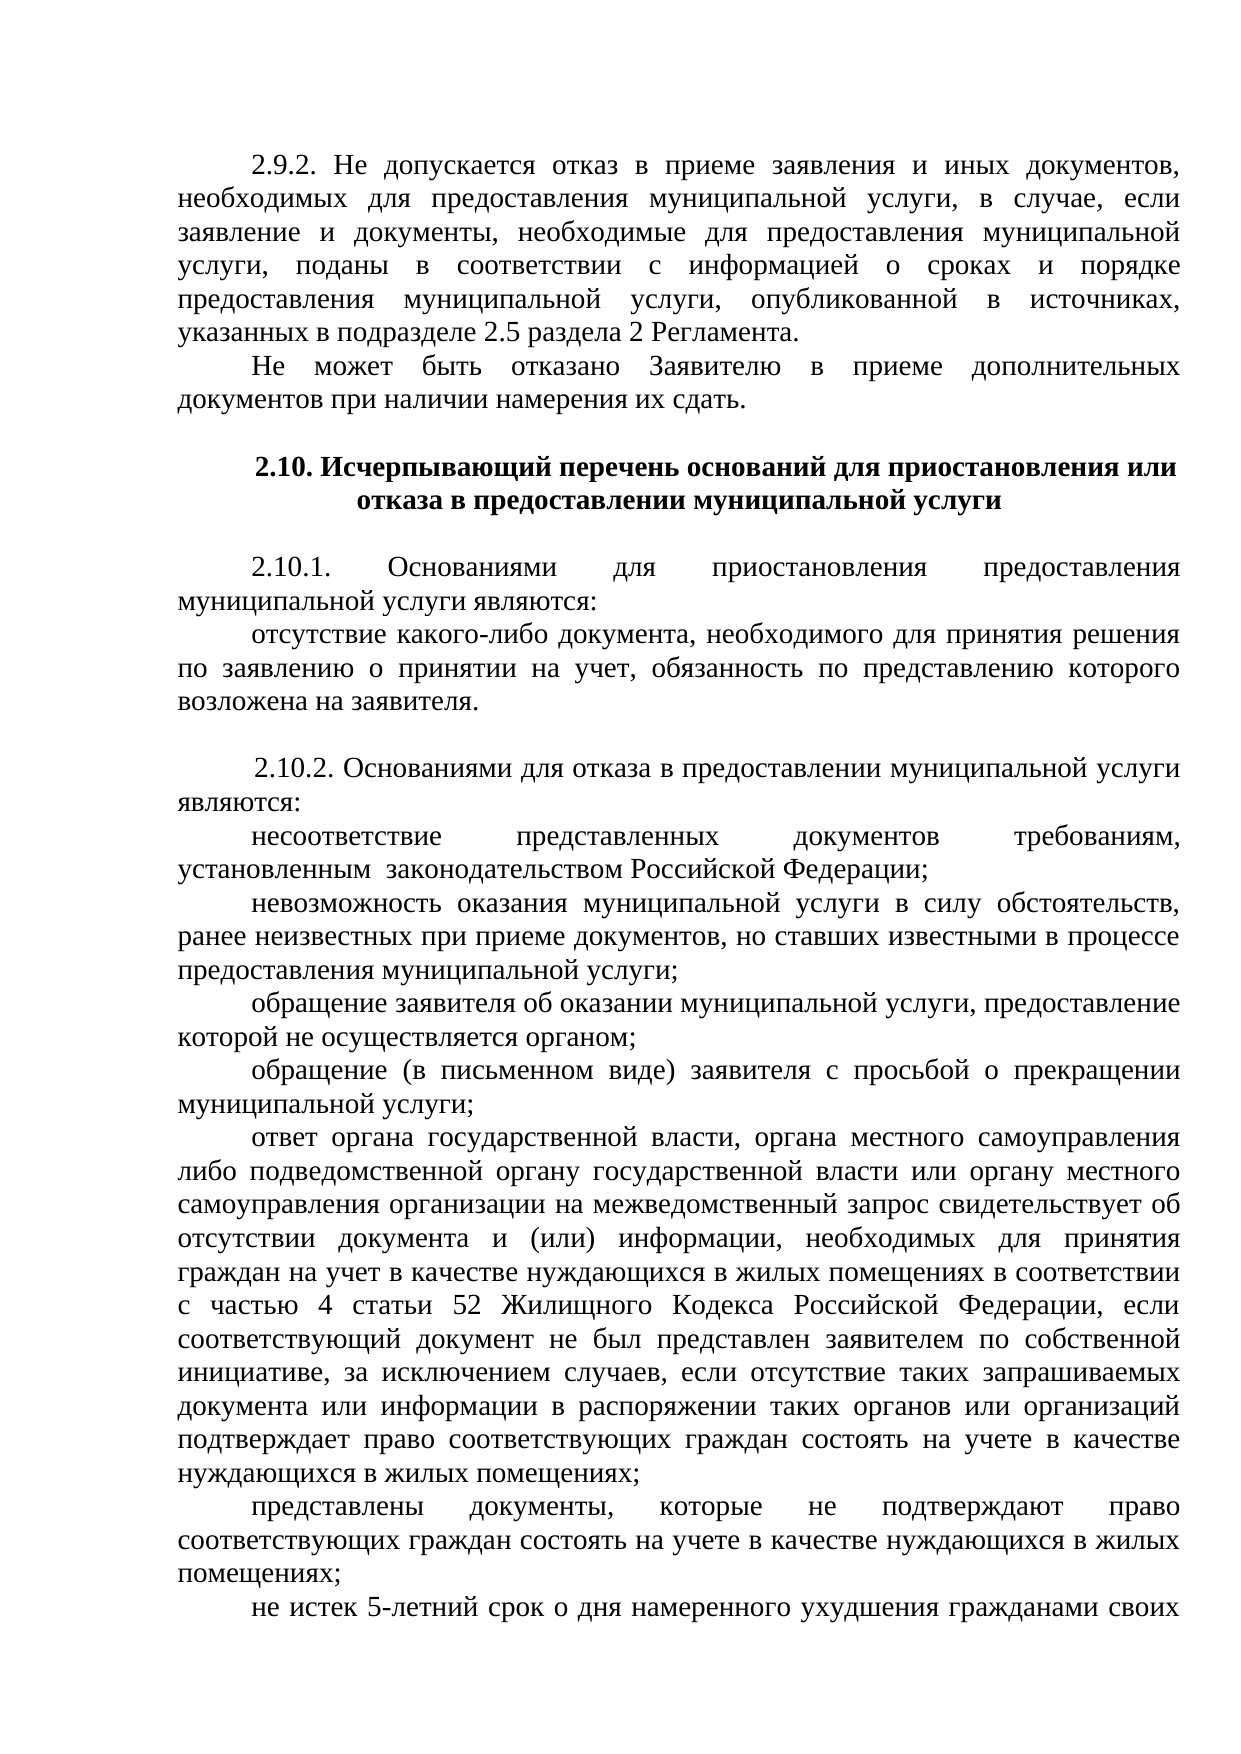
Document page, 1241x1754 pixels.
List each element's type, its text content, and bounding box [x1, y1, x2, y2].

text 2.9.2. Не допускается отказ в приеме заявления и иных документов, необходимых для предоставления муниципальной услуги, в случае, если заявление и документы, необходимые для предоставления муниципальной услуги, поданы в соответствии с информацией о сроках и порядке предоставления муниципальной услуги, опубликованной в источниках, указанных в подразделе 2.5 раздела 2 Регламента. [177, 147, 1181, 348]
text невозможность оказания муниципальной услуги в силу обстоятельств, ранее неизвестных при приеме документов, но ставших известными в процессе предоставления муниципальной услуги; [177, 885, 1181, 985]
text 2.10. Исчерпывающий перечень оснований для приостановления или отказа в предоставлении муниципальной услуги [177, 449, 1181, 516]
text Не может быть отказано Заявителю в приеме дополнительных документов при наличии намерения их сдать. [177, 348, 1181, 415]
text 2.10.2. Основаниями для отказа в предоставлении муниципальной услуги являются: [177, 751, 1181, 818]
text обращение заявителя об оказании муниципальной услуги, предоставление которой не осуществляется органом; [177, 985, 1181, 1052]
text 2.10.1. Основаниями для приостановления предоставления муниципальной услуги являются: [177, 549, 1181, 616]
text обращение (в письменном виде) заявителя с просьбой о прекращении муниципальной услуги; [177, 1052, 1181, 1119]
text отсутствие какого-либо документа, необходимого для принятия решения по заявлению о принятии на учет, обязанность по представлению которого возложена на заявителя. [177, 616, 1181, 717]
text несоответствие представленных документов требованиям, установленным законодательством Российской Федерации; [177, 818, 1181, 885]
text не истек 5-летний срок о дня намеренного ухудшения гражданами своих [177, 1589, 1181, 1623]
text ответ органа государственной власти, органа местного самоуправления либо подведомственной органу государственной власти или органу местного самоуправления организации на межведомственный запрос свидетельствует об отсутствии документа и (или) информации, необходимых для принятия граждан на учет в качестве нуждающихся в жилых помещениях в соответствии с частью 4 статьи 52 Жилищного Кодекса Российской Федерации, если соответствующий документ не был представлен заявителем по собственной инициативе, за исключением случаев, если отсутствие таких запрашиваемых документа или информации в распоряжении таких органов или организаций подтверждает право соответствующих граждан состоять на учете в качестве нуждающихся в жилых помещениях; [177, 1119, 1181, 1488]
text представлены документы, которые не подтверждают право соответствующих граждан состоять на учете в качестве нуждающихся в жилых помещениях; [177, 1488, 1181, 1589]
